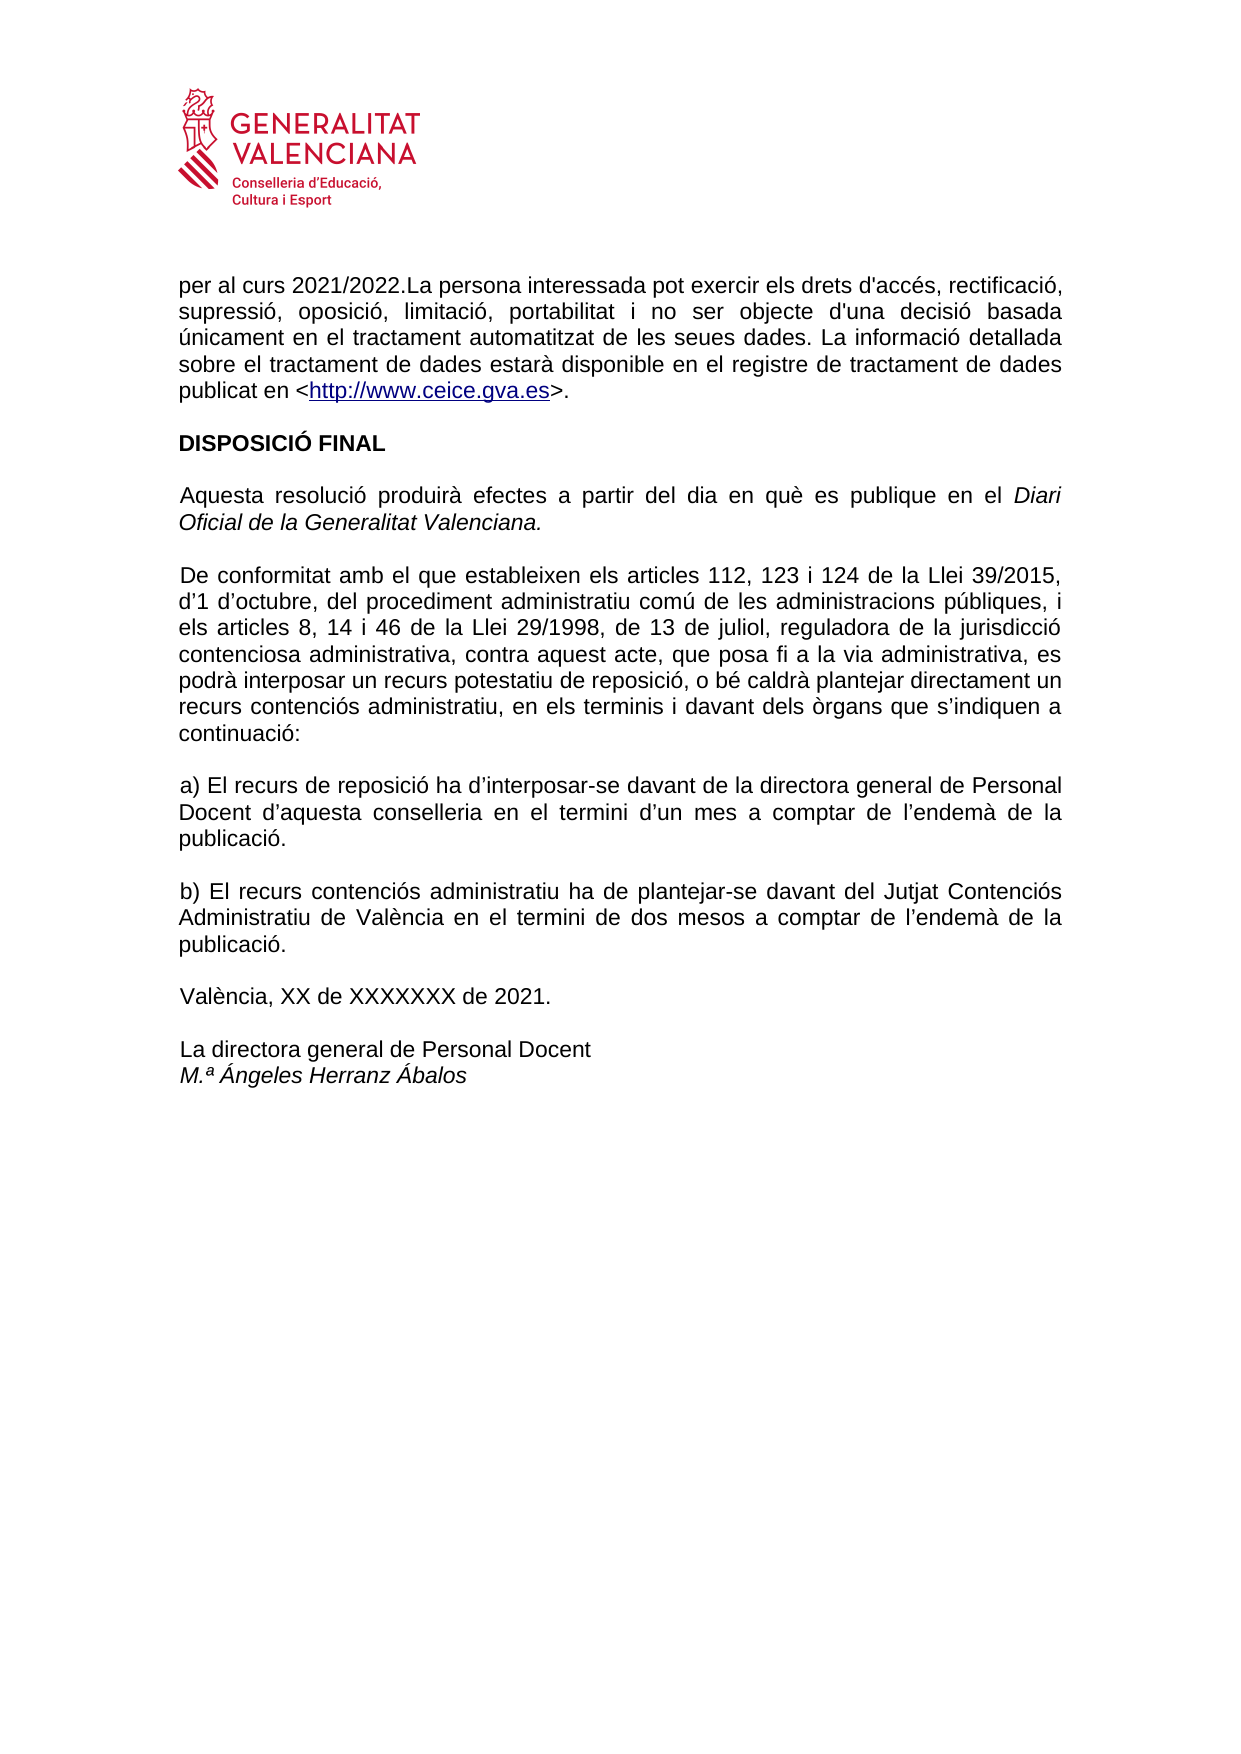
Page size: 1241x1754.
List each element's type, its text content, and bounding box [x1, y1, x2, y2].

text De conformitat amb el que estableixen els articles 112, 123 i 124 de la Llei 39/2015, d’1 d’octubre, del procediment administratiu comú de les administracions públiques, i els articles 8, 14 i 46 de la Llei 29/1998, de 13 de juliol, reguladora de la jurisdicció contenciosa administrativa, contra aquest acte, que posa fi a la via administrativa, es podrà interposar un recurs potestatiu de reposició, o bé caldrà plantejar directament un recurs contenciós administratiu, en els terminis i davant dels òrgans que s’indiquen a continuació: [178, 562, 1063, 746]
text Aquesta resolució produirà efectes a partir del dia en què es publique en el Diari Oficial de la Generalitat Valenciana. [178, 482, 1063, 535]
text València, XX de XXXXXXX de 2021. [178, 983, 1063, 1009]
picture [177, 87, 420, 208]
text La directora general de Personal Docent [178, 1036, 1063, 1062]
text M.ª Ángeles Herranz Ábalos [178, 1062, 1063, 1089]
text a) El recurs de reposició ha d’interposar-se davant de la directora general de Personal Docent d’aquesta conselleria en el termini d’un mes a comptar de l’endemà de la publicació. [178, 772, 1063, 851]
text DISPOSICIÓ FINAL [178, 403, 1063, 456]
text per al curs 2021/2022.La persona interessada pot exercir els drets d'accés, rectificació, supressió, oposició, limitació, portabilitat i no ser objecte d'una decisió basada únicament en el tractament automatitzat de les seues dades. La informació detallada sobre el tractament de dades estarà disponible en el registre de tractament de dades publicat en <http://www.ceice.gva.es>. [178, 272, 1063, 403]
text b) El recurs contenciós administratiu ha de plantejar-se davant del Jutjat Contenciós Administratiu de València en el termini de dos mesos a comptar de l’endemà de la publicació. [178, 878, 1063, 957]
